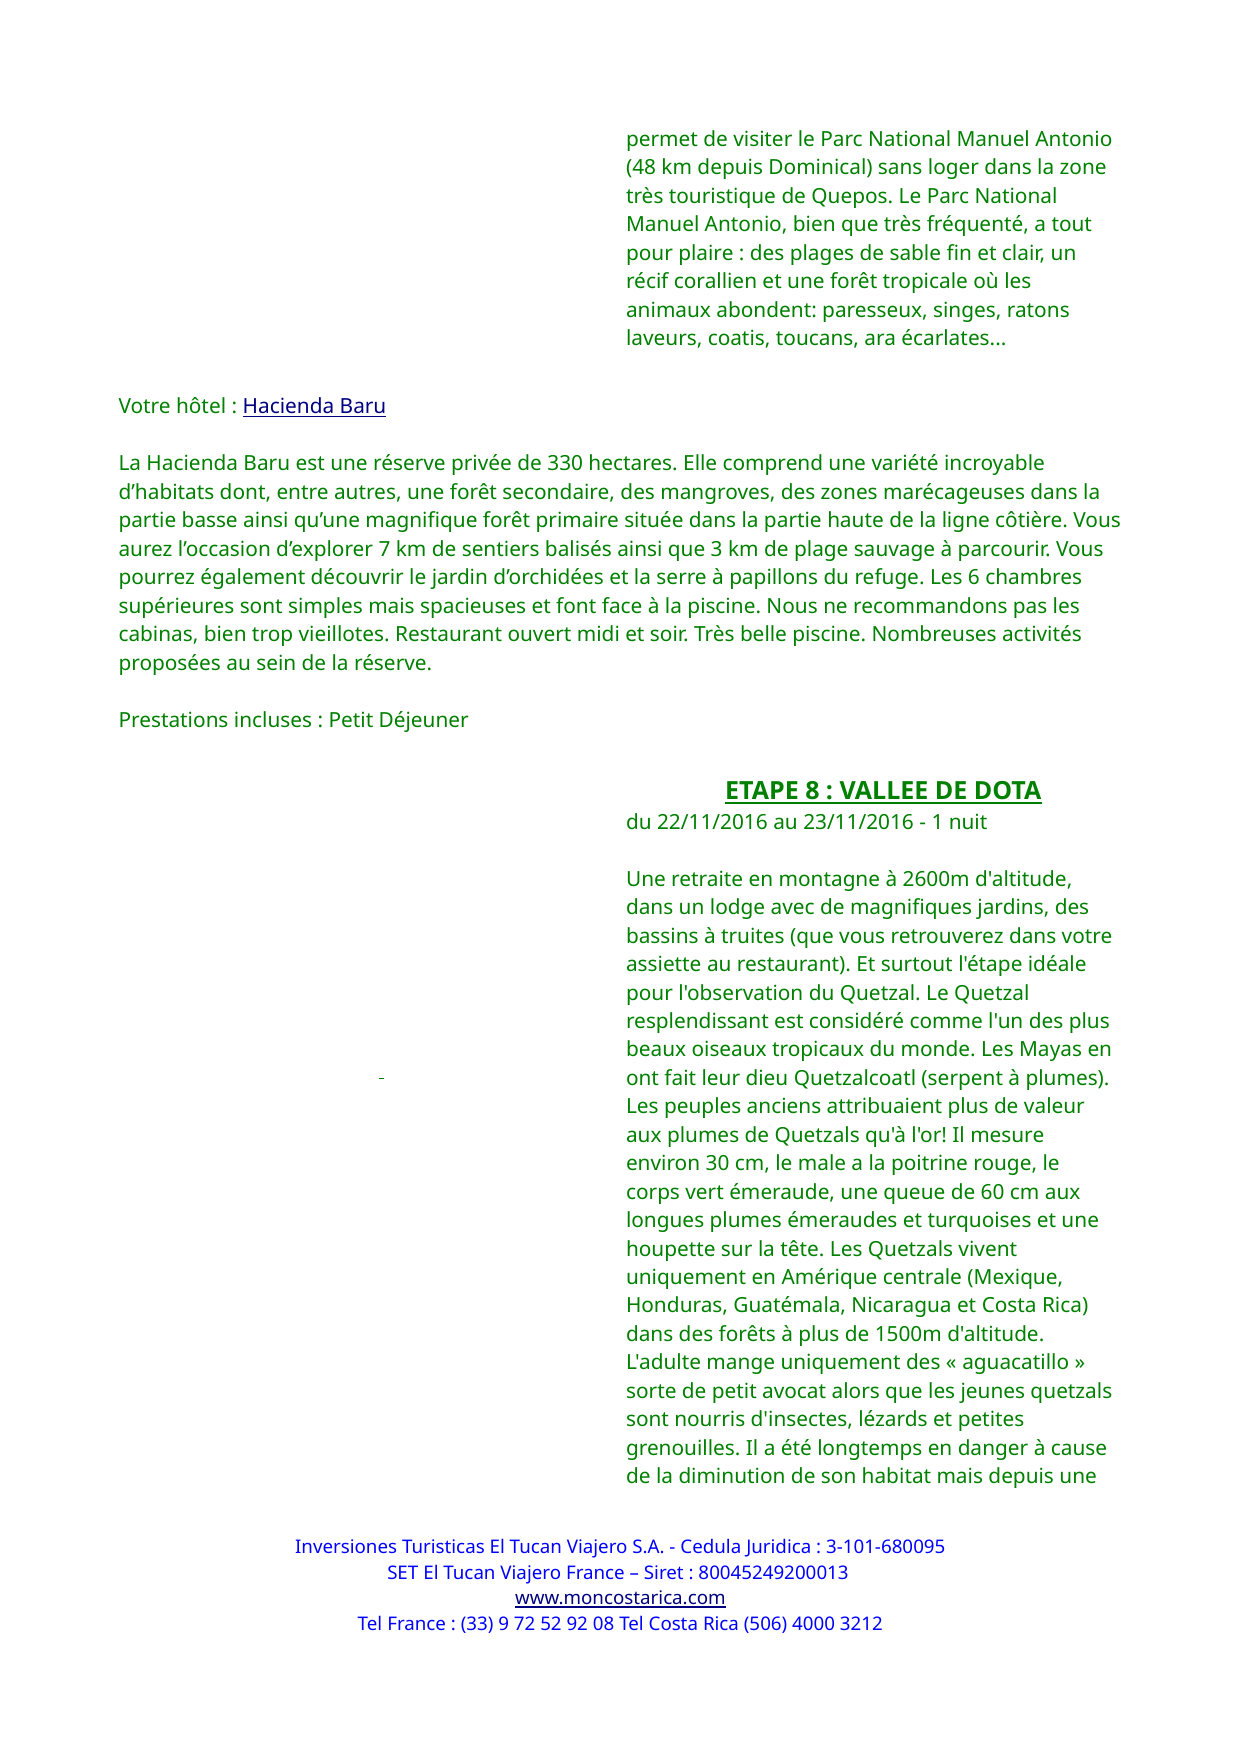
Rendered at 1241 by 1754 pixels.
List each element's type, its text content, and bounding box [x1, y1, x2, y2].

table_header [118, 118, 620, 357]
table_header ETAPE 8 : VALLEE DE DOTA du 22/11/2016 au 23/11/2016 - 1 nuit Une retraite en montagne à 2600m d'altitude, dans un lodge avec de magnifiques jardins, des bassins à truites (que vous retrouverez dans votre assiette au restaurant). Et surtout l'étape idéale pour l'observation du Quetzal. Le Quetzal resplendissant est considéré comme l'un des plus beaux oiseaux tropicaux du monde. Les Mayas en ont fait leur dieu Quetzalcoatl (serpent à plumes). Les peuples anciens attribuaient plus de valeur aux plumes de Quetzals qu'à l'or! Il mesure environ 30 cm, le male a la poitrine rouge, le corps vert émeraude, une queue de 60 cm aux longues plumes émeraudes et turquoises et une houpette sur la tête. Les Quetzals vivent uniquement en Amérique centrale (Mexique, Honduras, Guatémala, Nicaragua et Costa Rica) dans des forêts à plus de 1500m d'altitude. L'adulte mange uniquement des « aguacatillo » sorte de petit avocat alors que les jeunes quetzals sont nourris d'insectes, lézards et petites grenouilles. Il a été longtemps en danger à cause de la diminution de son habitat mais depuis une [620, 767, 1122, 1495]
text Votre hôtel : Hacienda Baru [118, 391, 1122, 420]
table_header permet de visiter le Parc National Manuel Antonio (48 km depuis Dominical) sans loger dans la zone très touristique de Quepos. Le Parc National Manuel Antonio, bien que très fréquenté, a tout pour plaire : des plages de sable fin et clair, un récif corallien et une forêt tropicale où les animaux abondent: paresseux, singes, ratons laveurs, coatis, toucans, ara écarlates... [620, 118, 1122, 357]
text La Hacienda Baru est une réserve privée de 330 hectares. Elle comprend une variété incroyable d’habitats dont, entre autres, une forêt secondaire, des mangroves, des zones marécageuses dans la partie basse ainsi qu’une magnifique forêt primaire située dans la partie haute de la ligne côtière. Vous aurez l’occasion d’explorer 7 km de sentiers balisés ainsi que 3 km de plage sauvage à parcourir. Vous pourrez également découvrir le jardin d’orchidées et la serre à papillons du refuge. Les 6 chambres supérieures sont simples mais spacieuses et font face à la piscine. Nous ne recommandons pas les cabinas, bien trop vieillotes. Restaurant ouvert midi et soir. Très belle piscine. Nombreuses activités proposées au sein de la réserve. [118, 448, 1122, 676]
table_header [118, 767, 620, 1495]
text Prestations incluses : Petit Déjeuner [118, 705, 1122, 733]
